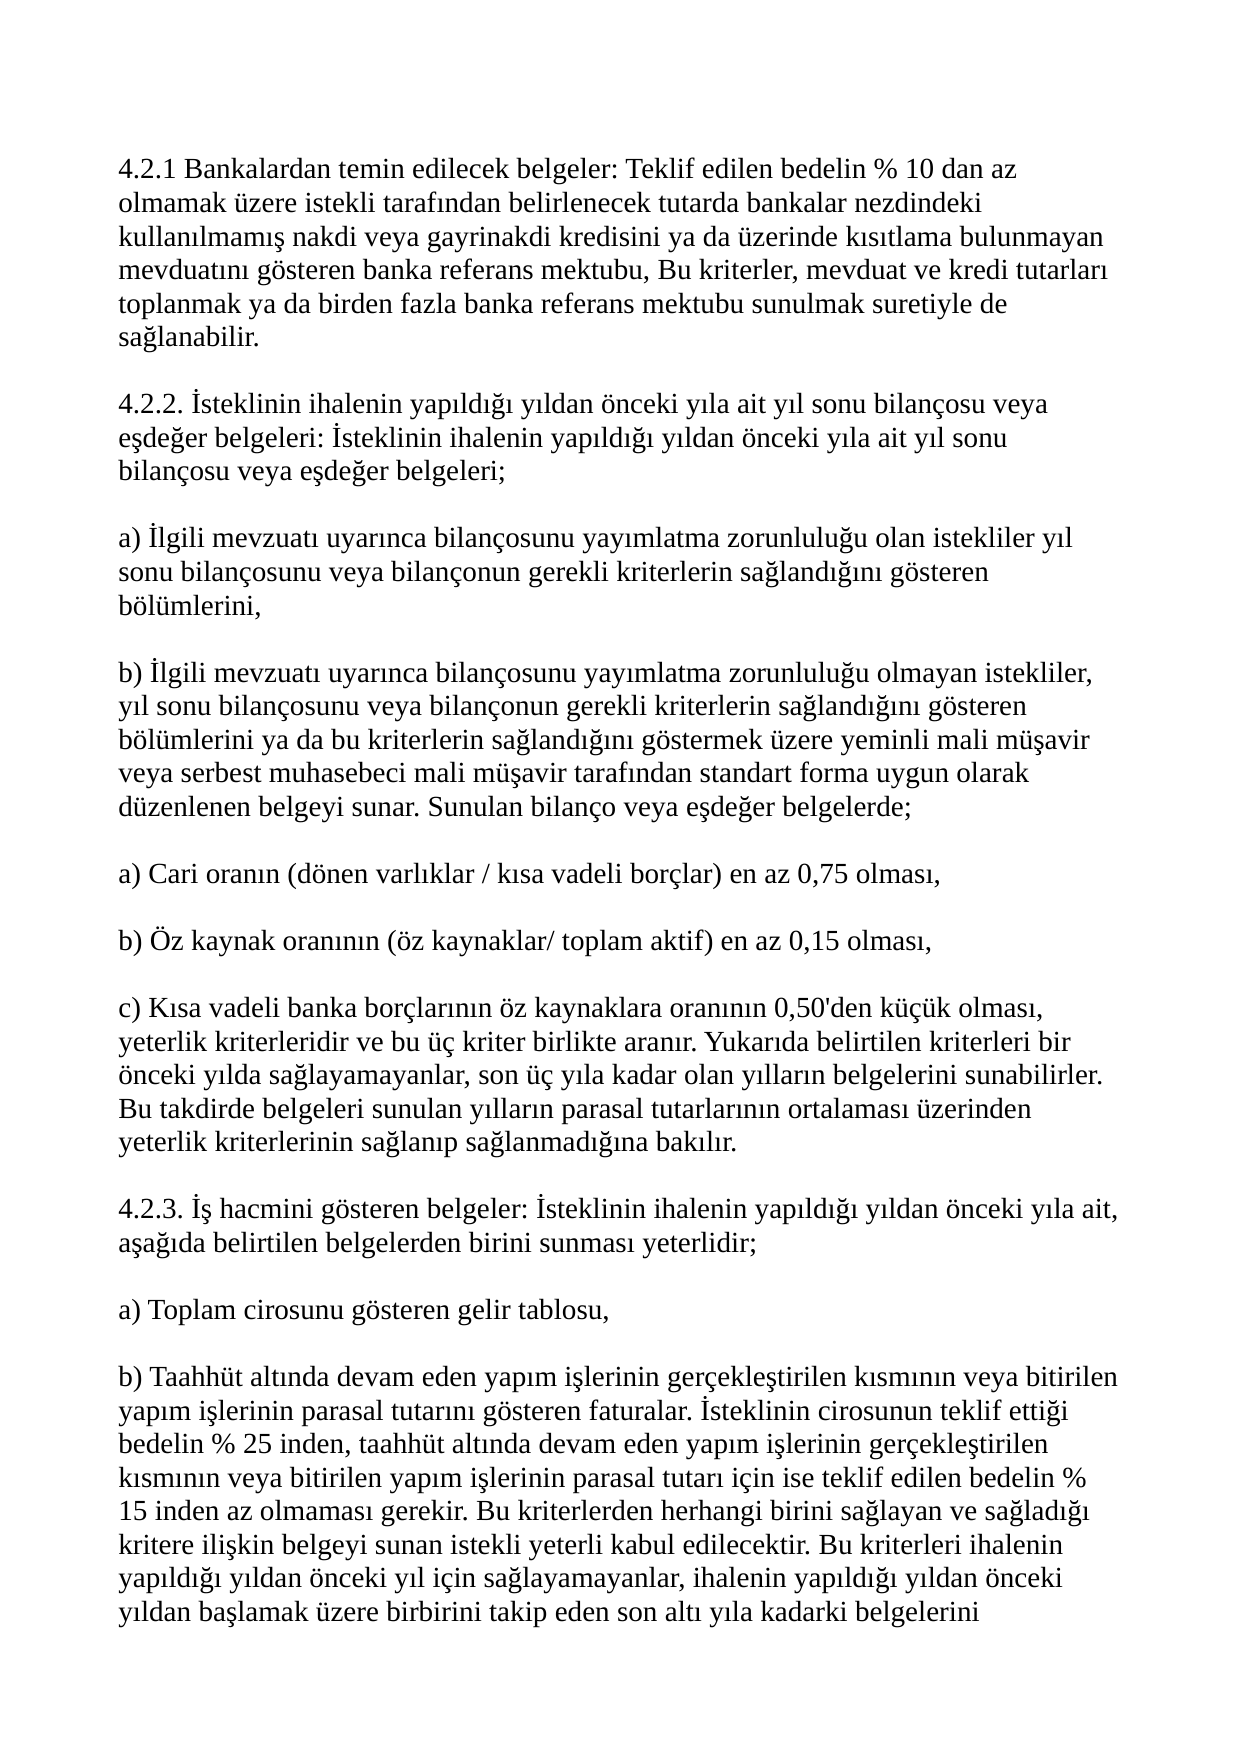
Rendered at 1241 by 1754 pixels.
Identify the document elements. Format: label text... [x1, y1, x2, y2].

text a) İlgili mevzuatı uyarınca bilançosunu yayımlatma zorunluluğu olan istekliler yıl sonu bilançosunu veya bilançonun gerekli kriterlerin sağlandığını gösteren bölümlerini, [118, 521, 1122, 621]
text 4.2.1 Bankalardan temin edilecek belgeler: Teklif edilen bedelin % 10 dan az olmamak üzere istekli tarafından belirlenecek tutarda bankalar nezdindeki kullanılmamış nakdi veya gayrinakdi kredisini ya da üzerinde kısıtlama bulunmayan mevduatını gösteren banka referans mektubu, Bu kriterler, mevduat ve kredi tutarları toplanmak ya da birden fazla banka referans mektubu sunulmak suretiyle de sağlanabilir. [118, 152, 1122, 353]
text b) İlgili mevzuatı uyarınca bilançosunu yayımlatma zorunluluğu olmayan istekliler, yıl sonu bilançosunu veya bilançonun gerekli kriterlerin sağlandığını gösteren bölümlerini ya da bu kriterlerin sağlandığını göstermek üzere yeminli mali müşavir veya serbest muhasebeci mali müşavir tarafından standart forma uygun olarak düzenlenen belgeyi sunar. Sunulan bilanço veya eşdeğer belgelerde; [118, 655, 1122, 822]
text 4.2.2. İsteklinin ihalenin yapıldığı yıldan önceki yıla ait yıl sonu bilançosu veya eşdeğer belgeleri: İsteklinin ihalenin yapıldığı yıldan önceki yıla ait yıl sonu bilançosu veya eşdeğer belgeleri; [118, 386, 1122, 487]
text a) Cari oranın (dönen varlıklar / kısa vadeli borçlar) en az 0,75 olması, [118, 856, 1122, 889]
text b) Taahhüt altında devam eden yapım işlerinin gerçekleştirilen kısmının veya bitirilen yapım işlerinin parasal tutarını gösteren faturalar. İsteklinin cirosunun teklif ettiği bedelin % 25 inden, taahhüt altında devam eden yapım işlerinin gerçekleştirilen kısmının veya bitirilen yapım işlerinin parasal tutarı için ise teklif edilen bedelin % 15 inden az olmaması gerekir. Bu kriterlerden herhangi birini sağlayan ve sağladığı kritere ilişkin belgeyi sunan istekli yeterli kabul edilecektir. Bu kriterleri ihalenin yapıldığı yıldan önceki yıl için sağlayamayanlar, ihalenin yapıldığı yıldan önceki yıldan başlamak üzere birbirini takip eden son altı yıla kadarki belgelerini [118, 1359, 1122, 1627]
text c) Kısa vadeli banka borçlarının öz kaynaklara oranının 0,50'den küçük olması, yeterlik kriterleridir ve bu üç kriter birlikte aranır. Yukarıda belirtilen kriterleri bir önceki yılda sağlayamayanlar, son üç yıla kadar olan yılların belgelerini sunabilirler. Bu takdirde belgeleri sunulan yılların parasal tutarlarının ortalaması üzerinden yeterlik kriterlerinin sağlanıp sağlanmadığına bakılır. [118, 990, 1122, 1158]
text a) Toplam cirosunu gösteren gelir tablosu, [118, 1292, 1122, 1326]
text b) Öz kaynak oranının (öz kaynaklar/ toplam aktif) en az 0,15 olması, [118, 923, 1122, 957]
text 4.2.3. İş hacmini gösteren belgeler: İsteklinin ihalenin yapıldığı yıldan önceki yıla ait, aşağıda belirtilen belgelerden birini sunması yeterlidir; [118, 1191, 1122, 1258]
